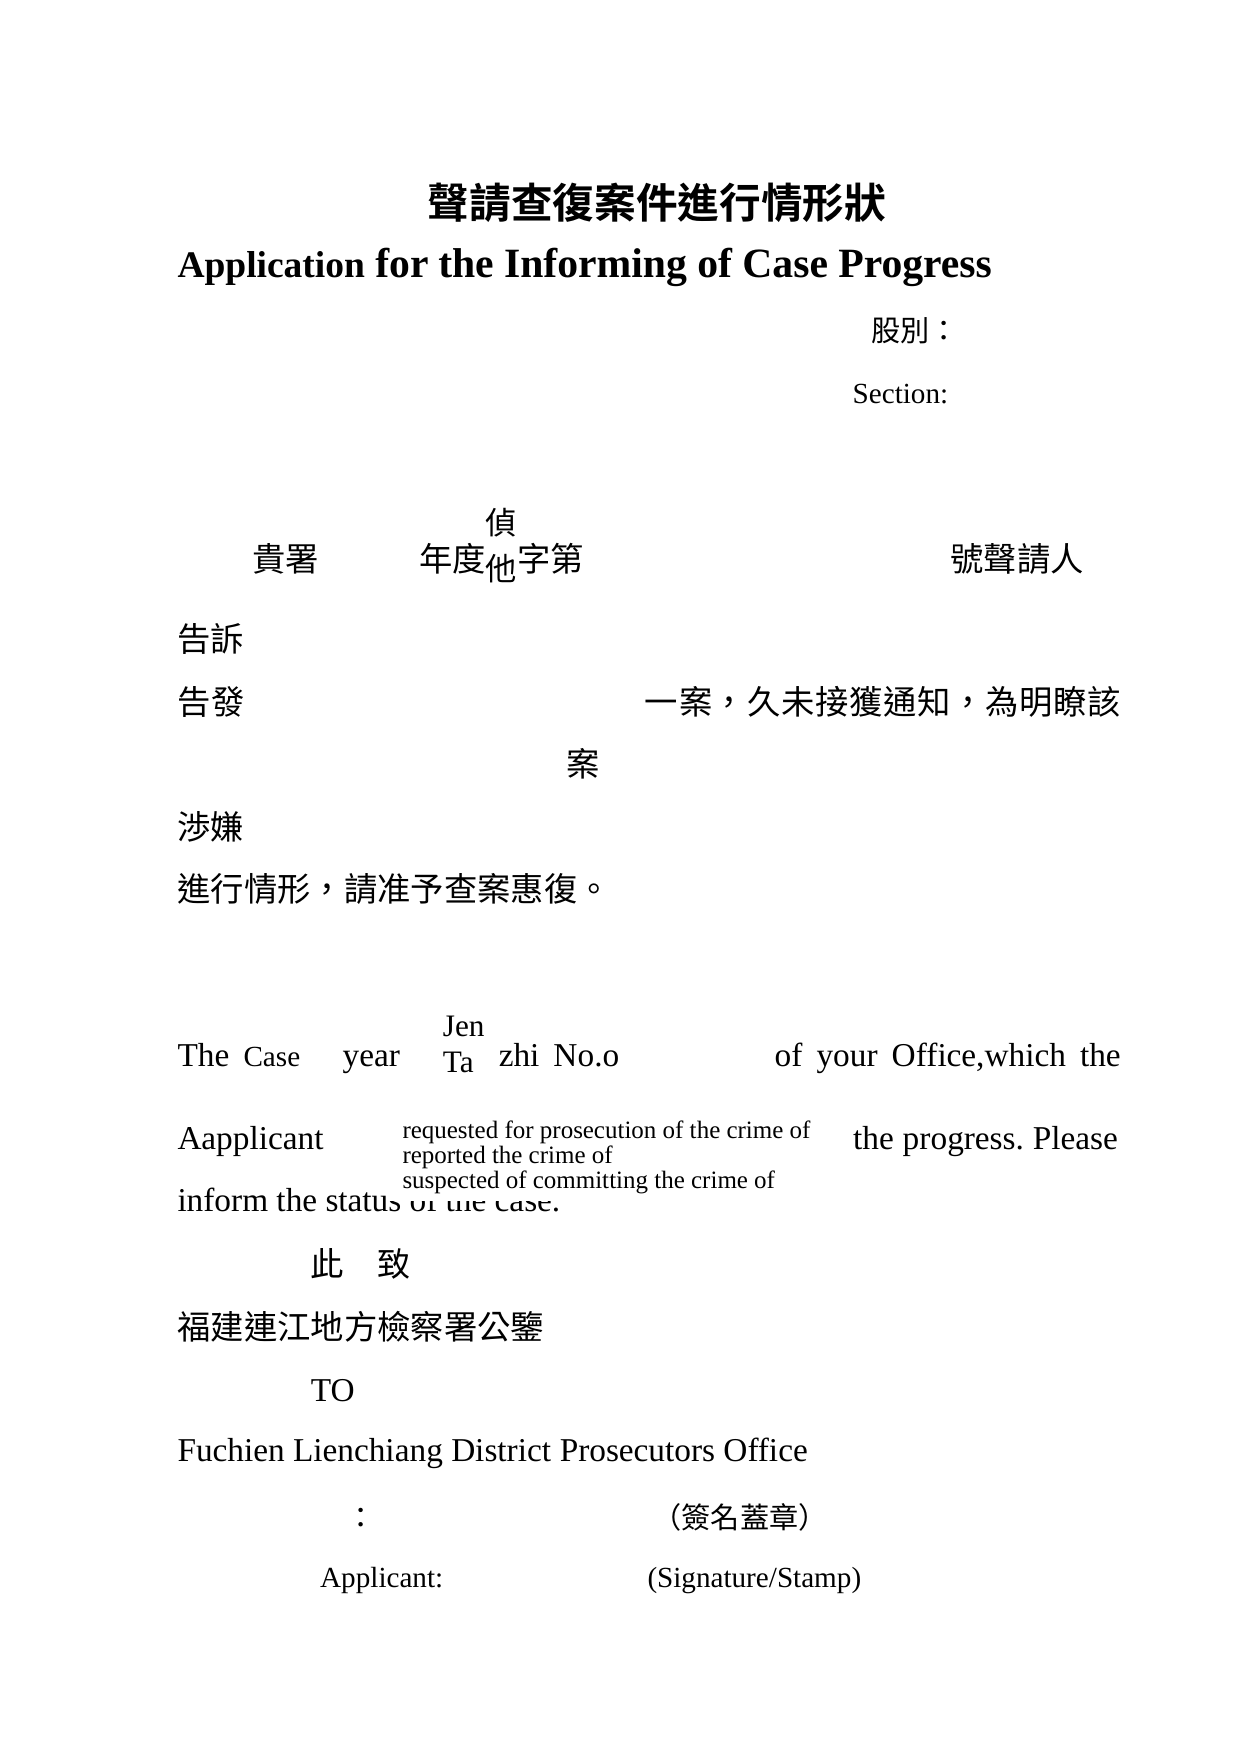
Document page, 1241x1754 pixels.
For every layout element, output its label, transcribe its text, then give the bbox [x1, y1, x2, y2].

text 聲請查復案件進行情形狀 [177, 158, 1115, 221]
text reported the crime of [402, 1143, 832, 1168]
text 渉嫌 [177, 783, 1122, 846]
text 告訴 [177, 596, 1122, 658]
text 貴署 年度偵他字第 號聲請人 [177, 471, 1122, 596]
text 告發 一案，久未接獲通知，為明瞭該案 [177, 658, 1122, 783]
text suspected of committing the crime of [402, 1168, 832, 1193]
text 進行情形，請准予查案惠復。 [177, 846, 1122, 908]
text 股別： [177, 283, 1122, 346]
text Section: [177, 346, 1122, 408]
text requested for prosecution of the crime of [402, 1118, 832, 1143]
text Fuchien Lienchiang District Prosecutors Office [177, 1408, 1122, 1471]
text 福建連江地方檢察署公鑒 [177, 1283, 1122, 1346]
text The Case year Jen Ta zhi No.o of your Office,which the Aapplicant has not heard about the progress. Please inform the status of the case. [177, 971, 1122, 1221]
text Application for the Informing of Case Progress [177, 221, 1115, 283]
text 此 致 [177, 1221, 1122, 1283]
text Applicant: (Signature/Stamp) [177, 1533, 1122, 1596]
text TO [177, 1346, 1122, 1408]
text ： （簽名蓋章） [177, 1471, 1122, 1533]
